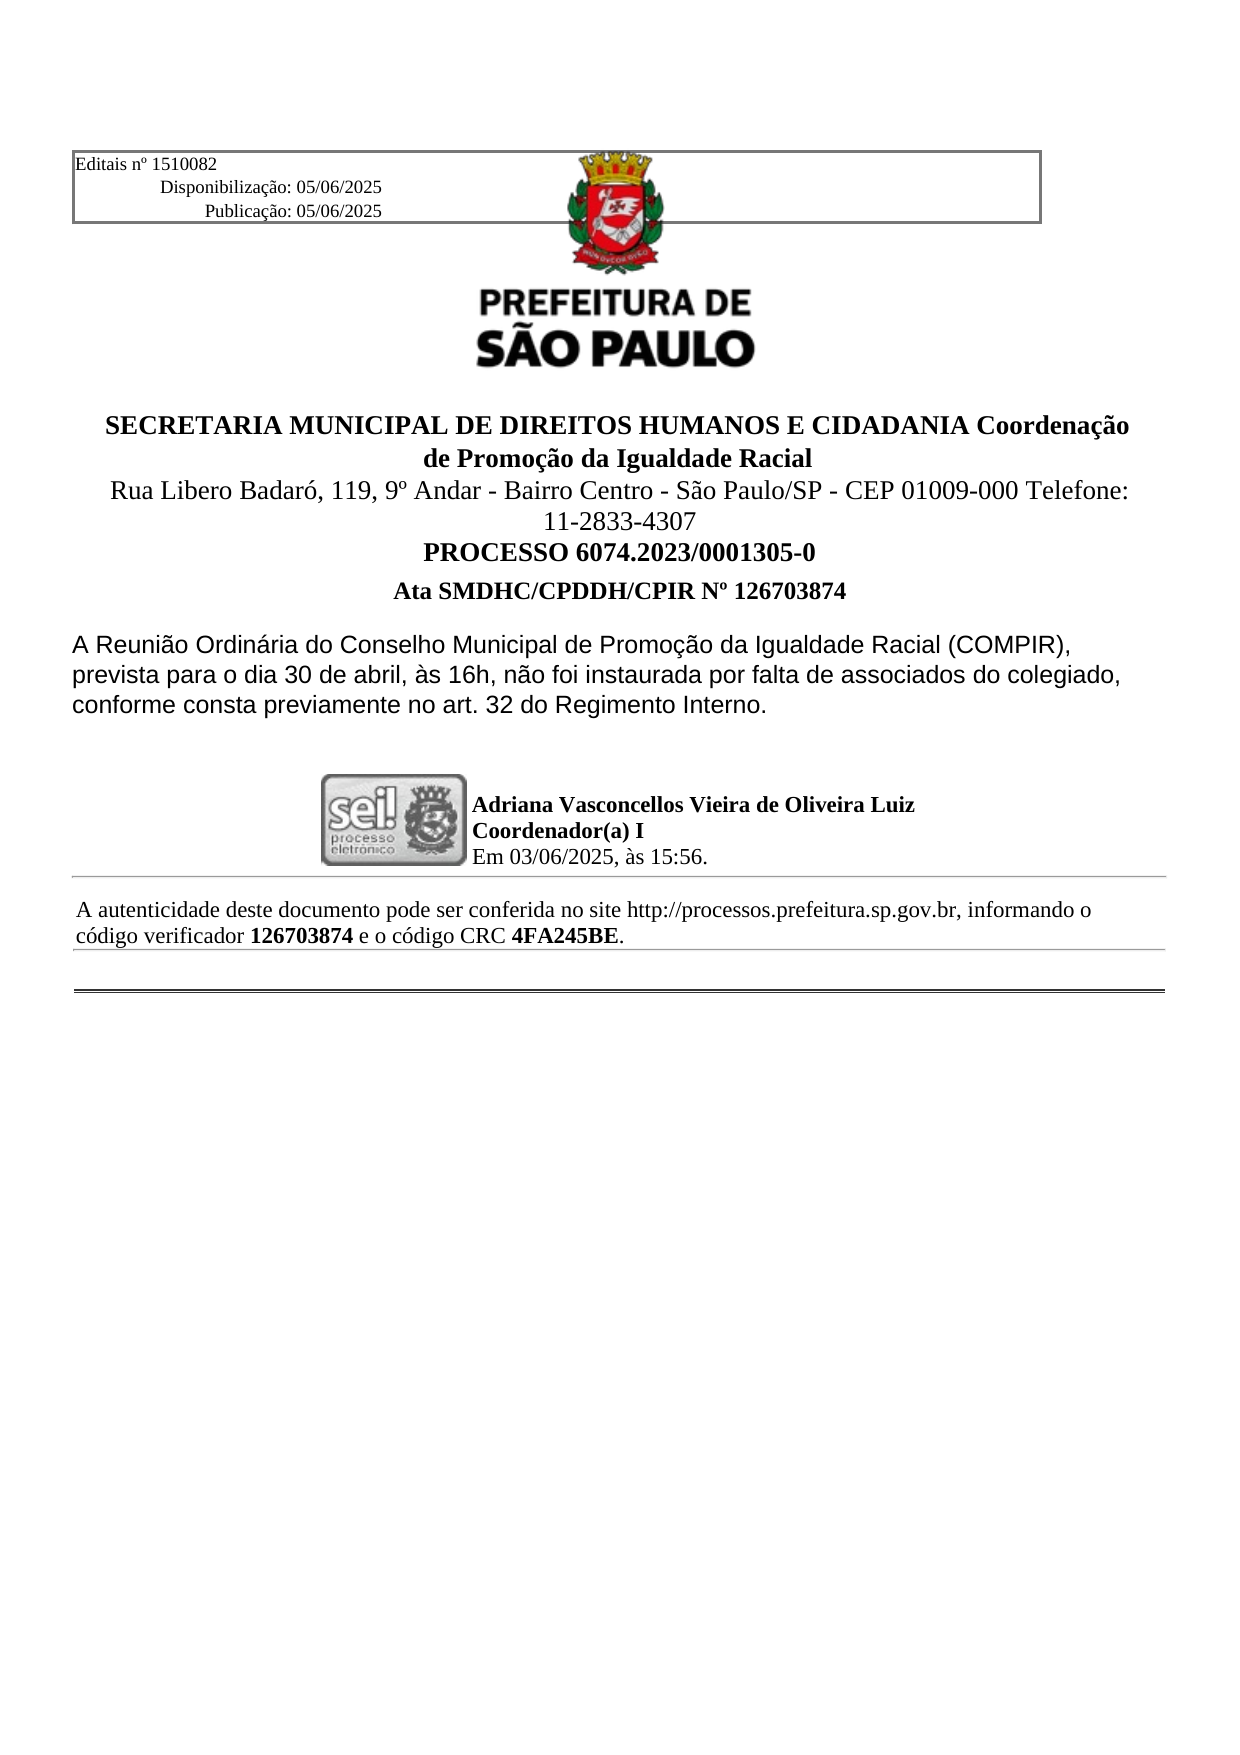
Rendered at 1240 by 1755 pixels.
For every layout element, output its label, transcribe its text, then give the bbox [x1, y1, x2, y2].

text Disponibilização: 05/06/2025 [75, 173, 586, 197]
text A autenticidade deste documento pode ser conferida no site http://processos.prefeitura.sp.gov.br, informando o código verificador 126703874 e o código CRC 4FA245BE. [76, 896, 1141, 948]
text Ata SMDHC/CPDDH/CPIR Nº 126703874 [99, 576, 1141, 605]
subtitle SECRETARIA MUNICIPAL DE DIREITOS HUMANOS E CIDADANIA Coordenação de Promoção da Igualdade Racial [98, 409, 1138, 473]
text [662, 197, 1039, 221]
text Editais nº 1510082 [75, 153, 591, 173]
text [640, 153, 1039, 173]
text A Reunião Ordinária do Conselho Municipal de Promoção da Igualdade Racial (COMPIR), prevista para o dia 30 de abril, às 16h, não foi instaurada por falta de associados do colegiado, conforme consta previamente no art. 32 do Regimento Interno. [72, 631, 1141, 719]
subtitle PROCESSO 6074.2023/0001305-0 [98, 536, 1141, 567]
text [645, 173, 1039, 197]
text Publicação: 05/06/2025 [75, 197, 570, 221]
text Rua Libero Badaró, 119, 9º Andar - Bairro Centro - São Paulo/SP - CEP 01009-000 Telefone: 11-2833-4307 [106, 475, 1134, 536]
